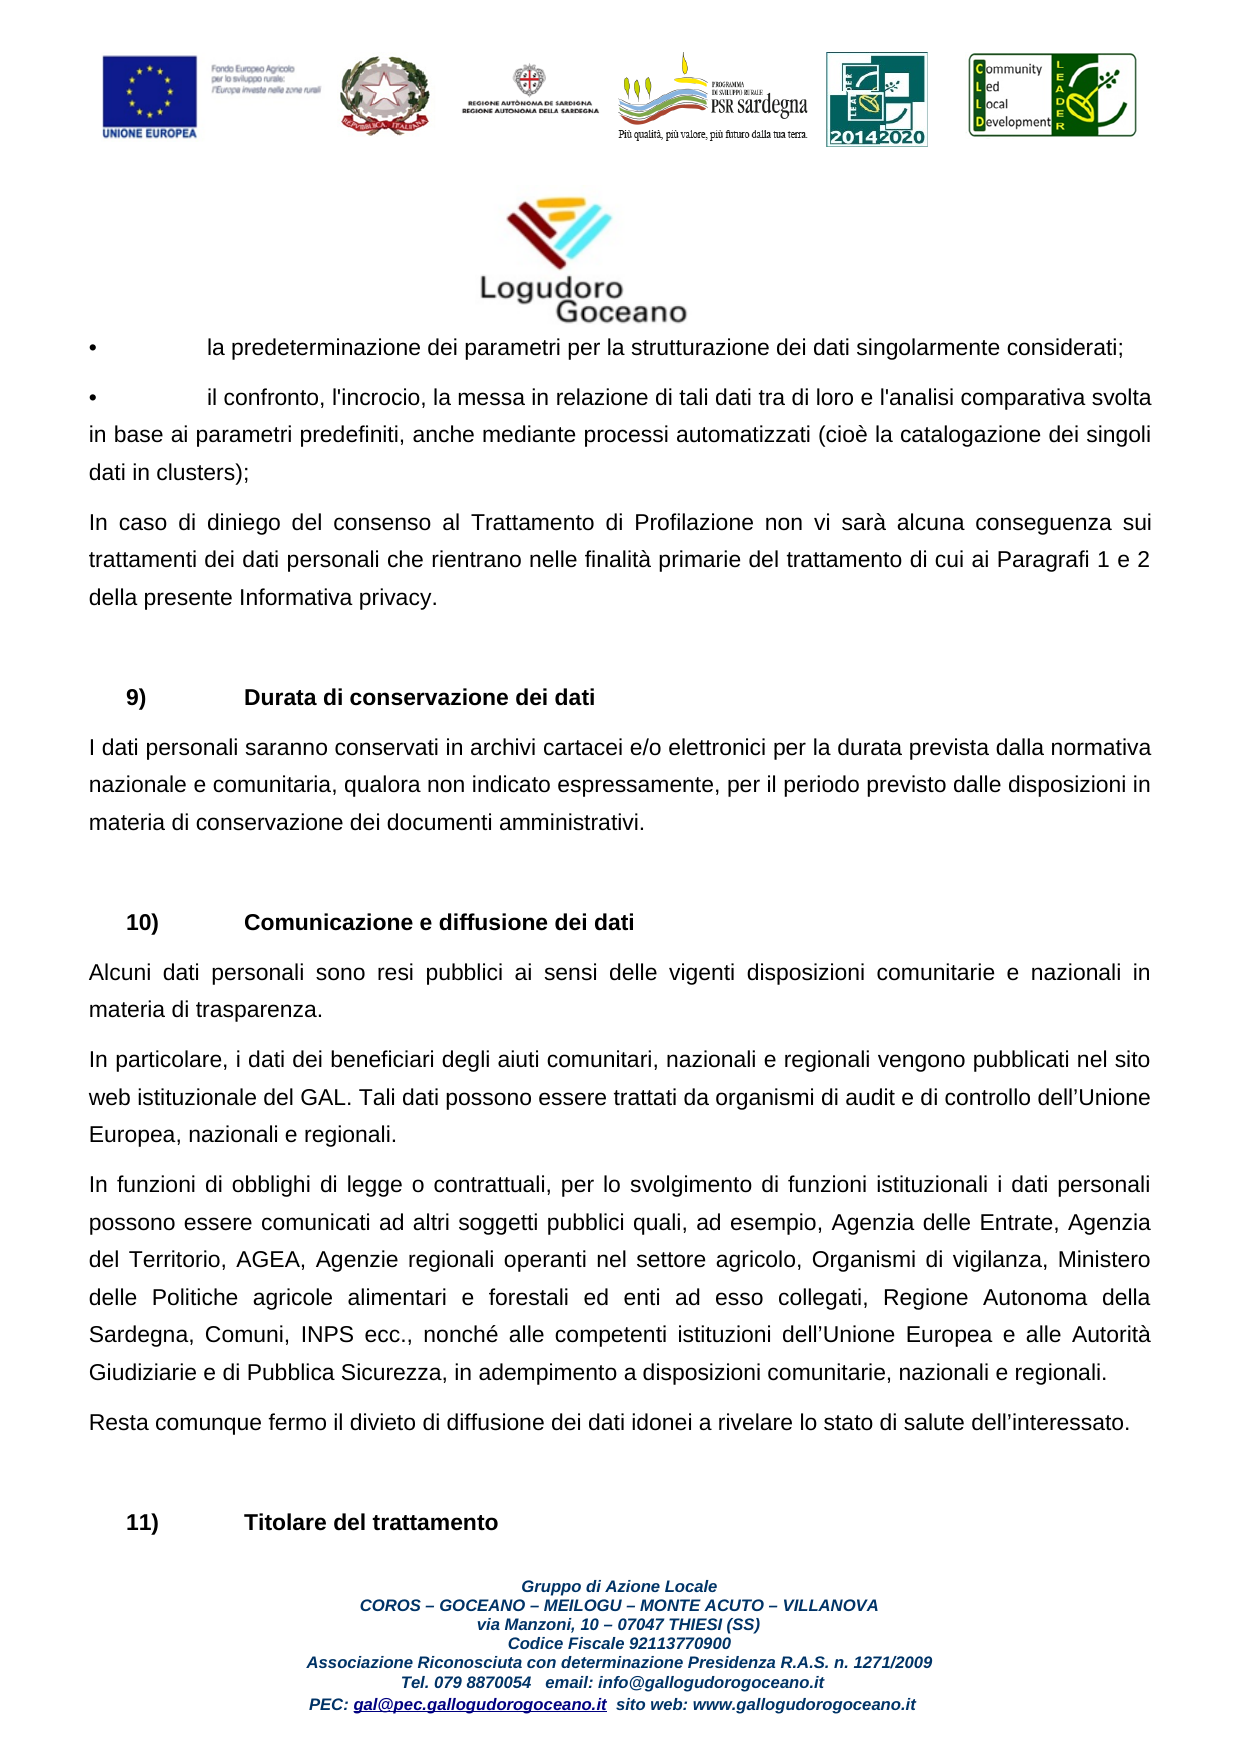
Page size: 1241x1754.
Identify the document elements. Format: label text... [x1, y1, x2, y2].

text In caso di diniego del consenso al Trattamento di Profilazione non vi sarà alcuna conseguenza sui trattamenti dei dati personali che rientrano nelle finalità primarie del trattamento di cui ai Paragrafi 1 e 2 della presente Informativa privacy. [89, 500, 1152, 612]
text In particolare, i dati dei beneficiari degli aiuti comunitari, nazionali e regionali vengono pubblicati nel sito web istituzionale del GAL. Tali dati possono essere trattati da organismi di audit e di controllo dell’Unione Europea, nazionali e regionali. [89, 1037, 1152, 1150]
text 10) Comunicazione e diffusione dei dati [126, 900, 1152, 937]
list il confronto, l'incrocio, la messa in relazione di tali dati tra di loro e l'analisi comparativa svolta in base ai parametri predefiniti, anche mediante processi automatizzati (cioè la catalogazione dei singoli dati in clusters); [89, 375, 1152, 487]
text Alcuni dati personali sono resi pubblici ai sensi delle vigenti disposizioni comunitarie e nazionali in materia di trasparenza. [89, 950, 1152, 1025]
list la predeterminazione dei parametri per la strutturazione dei dati singolarmente considerati; [89, 325, 1152, 362]
text Resta comunque fermo il divieto di diffusione dei dati idonei a rivelare lo stato di salute dell’interessato. [89, 1400, 1152, 1437]
text In funzioni di obblighi di legge o contrattuali, per lo svolgimento di funzioni istituzionali i dati personali possono essere comunicati ad altri soggetti pubblici quali, ad esempio, Agenzia delle Entrate, Agenzia del Territorio, AGEA, Agenzie regionali operanti nel settore agricolo, Organismi di vigilanza, Ministero delle Politiche agricole alimentari e forestali ed enti ad esso collegati, Regione Autonoma della Sardegna, Comuni, INPS ecc., nonché alle competenti istituzioni dell’Unione Europea e alle Autorità Giudiziarie e di Pubblica Sicurezza, in adempimento a disposizioni comunitarie, nazionali e regionali. [89, 1162, 1152, 1387]
text 11) Titolare del trattamento [126, 1500, 1152, 1537]
text 9) Durata di conservazione dei dati [126, 675, 1152, 712]
text I dati personali saranno conservati in archivi cartacei e/o elettronici per la durata prevista dalla normativa nazionale e comunitaria, qualora non indicato espressamente, per il periodo previsto dalle disposizioni in materia di conservazione dei documenti amministrativi. [89, 725, 1152, 837]
